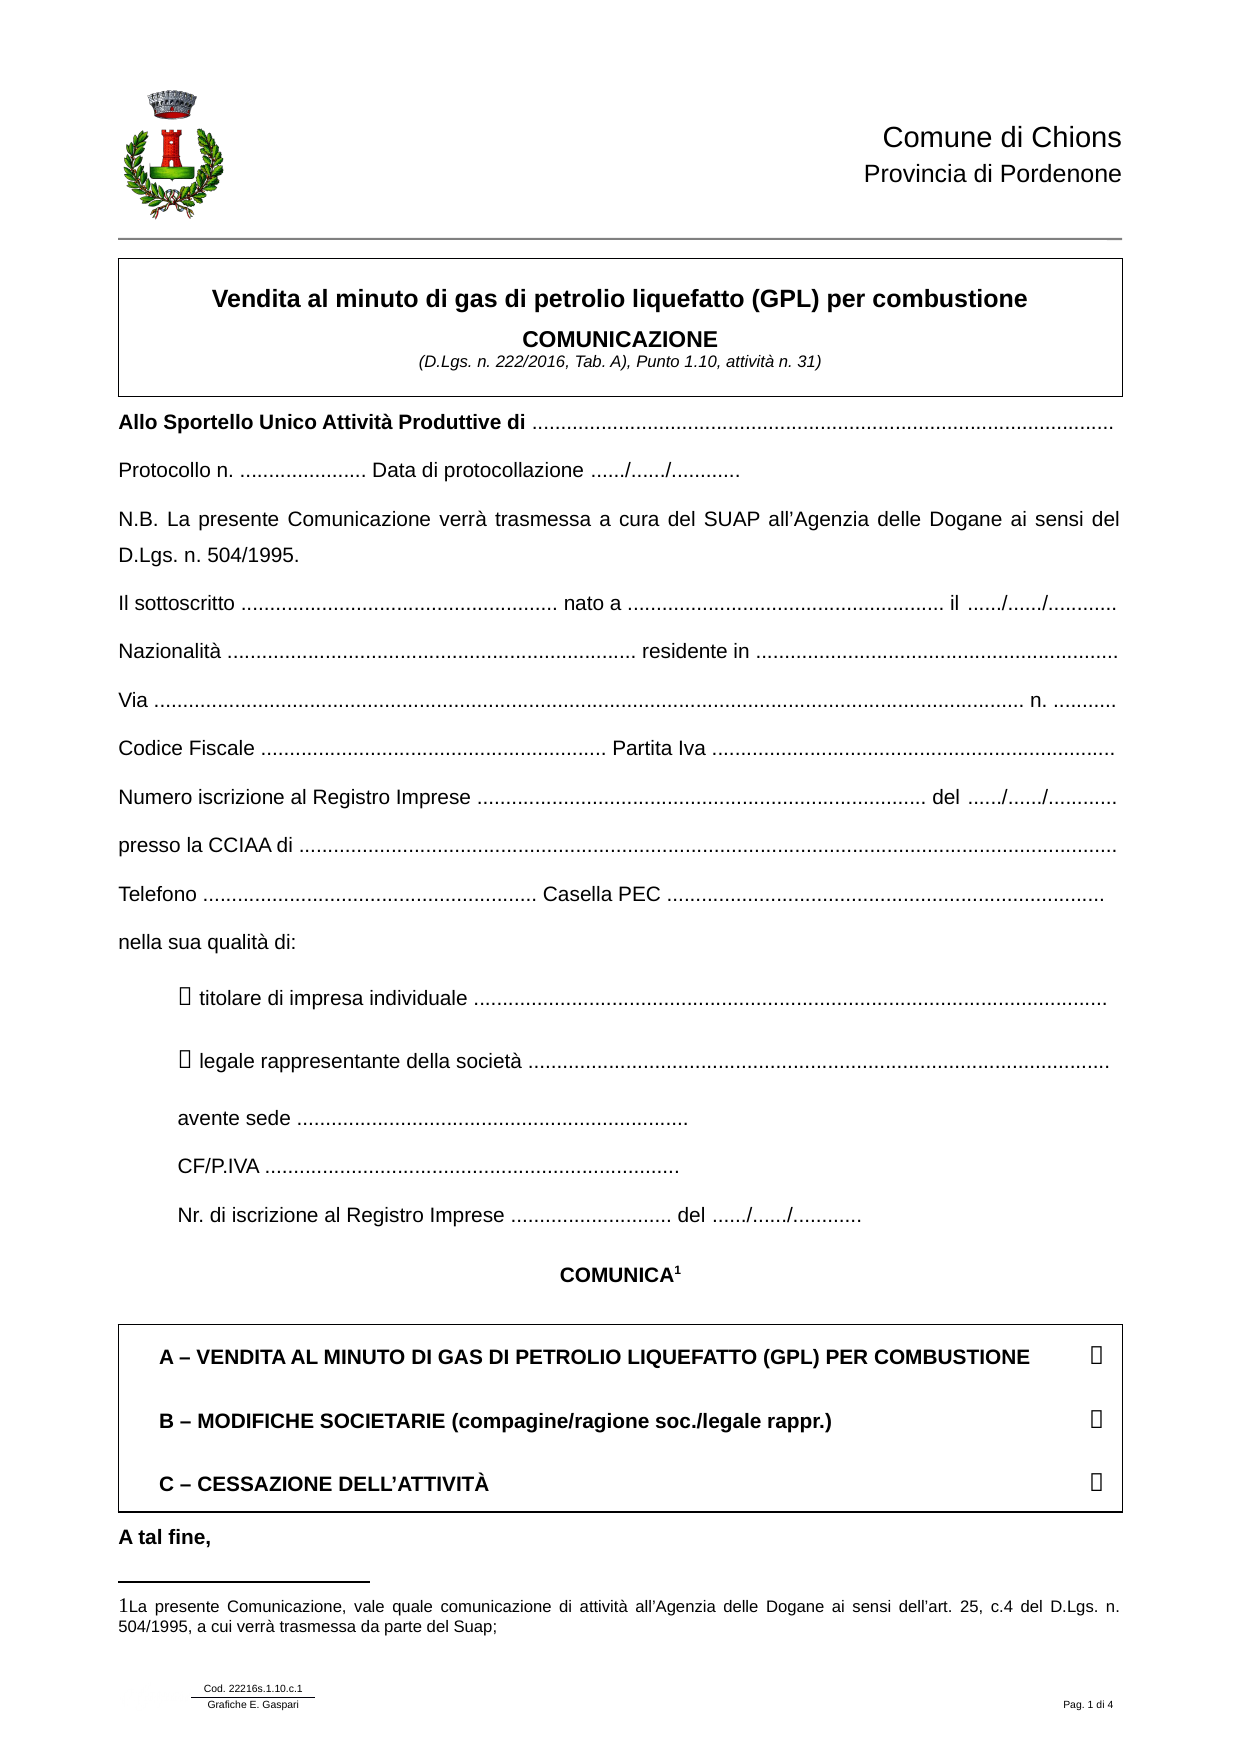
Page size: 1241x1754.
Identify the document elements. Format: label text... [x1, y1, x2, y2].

text avente sede .................................................................... [177, 1106, 1122, 1129]
text N.B. La presente Comunicazione verrà trasmessa a cura del SUAP all’Agenzia delle Dogane ai sensi del D.Lgs. n. 504/1995. [118, 507, 1122, 566]
text La presente Comunicazione, vale quale comunicazione di attività all’Agenzia delle Dogane ai sensi dell’art. 25, c.4 del D.Lgs. n. 504/1995, a cui verrà trasmessa da parte del Suap; [118, 1593, 1122, 1636]
text A tal fine, [118, 1525, 1122, 1549]
text COMUNICA [118, 1263, 1122, 1287]
text Numero iscrizione al Registro Imprese .............................................................................. del ....../....../............ [118, 785, 1122, 809]
text nella sua qualità di: [118, 930, 1122, 954]
table_header A – VENDITA AL MINUTO DI GAS DI PETROLIO LIQUEFATTO (GPL) PER COMBUSTIONE  B – MODIFICHE SOCIETARIE (compagine/ragione soc./legale rappr.)  C – CESSAZIONE DELL’ATTIVITÀ  [119, 1325, 1122, 1511]
text CF/P.IVA ........................................................................ [177, 1154, 1122, 1178]
text Nazionalità ....................................................................... residente in ............................................................... [118, 639, 1122, 663]
text Telefono .......................................................... Casella PEC ............................................................................ [118, 882, 1122, 906]
picture [122, 90, 224, 221]
text Nr. di iscrizione al Registro Imprese ............................ del ....../....../............ [177, 1202, 1122, 1226]
text Via ....................................................................................................................................................... n. ........... [118, 688, 1122, 712]
table_header Vendita al minuto di gas di petrolio liquefatto (GPL) per combustione COMUNICAZIONE (D.Lgs. n. 222/2016, Tab. A), Punto 1.10, attività n. 31) [119, 259, 1122, 396]
text Provincia di Pordenone [224, 159, 1122, 188]
text Comune di Chions [224, 121, 1122, 154]
text Protocollo n. ...................... Data di protocollazione ....../....../............ [118, 458, 1122, 482]
text  titolare di impresa individuale .............................................................................................................. [177, 978, 1122, 1012]
text  legale rappresentante della società ..................................................................................................... [177, 1042, 1122, 1076]
text Codice Fiscale ............................................................ Partita Iva ...................................................................... [118, 736, 1122, 760]
text Il sottoscritto ....................................................... nato a ....................................................... il ....../....../............ [118, 591, 1122, 615]
text presso la CCIAA di .............................................................................................................................................. [118, 833, 1122, 857]
text Allo Sportello Unico Attività Produttive di ..................................................................................................... [118, 410, 1122, 434]
